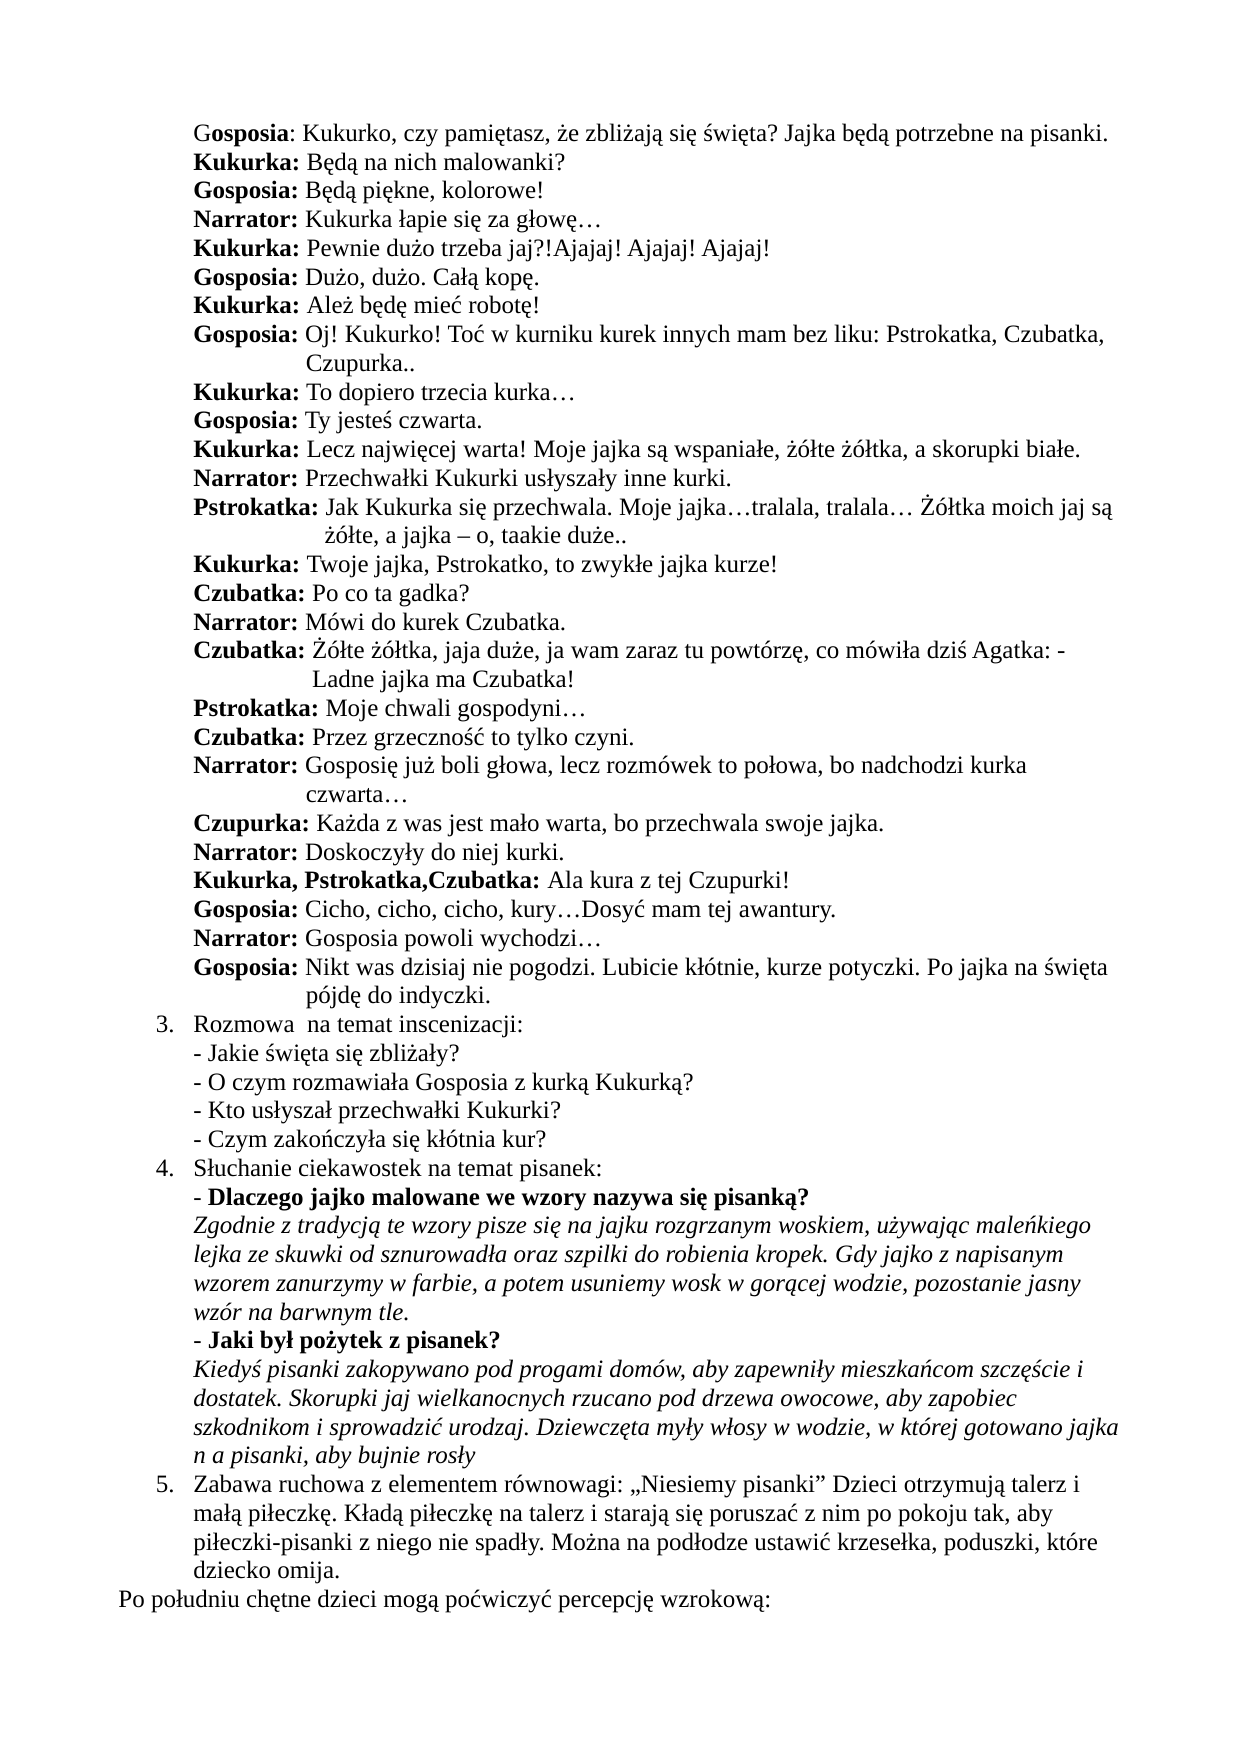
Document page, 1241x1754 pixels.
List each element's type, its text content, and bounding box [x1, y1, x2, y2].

text Gosposia: Będą piękne, kolorowe! [193, 176, 1122, 204]
text Narrator: Przechwałki Kukurki usłyszały inne kurki. [193, 463, 1122, 492]
text Kukurka: Twoje jajka, Pstrokatko, to zwykłe jajka kurze! [193, 549, 1122, 578]
text czwarta… [193, 779, 1122, 808]
list Słuchanie ciekawostek na temat pisanek: [156, 1153, 1122, 1182]
text - Jakie święta się zbliżały? [193, 1038, 1122, 1067]
list Zabawa ruchowa z elementem równowagi: „Niesiemy pisanki” Dzieci otrzymują talerz i małą piłeczkę. Kładą piłeczkę na talerz i starają się poruszać z nim po pokoju tak, aby piłeczki-pisanki z niego nie spadły. Można na podłodze ustawić krzesełka, poduszki, które dziecko omija. [156, 1469, 1122, 1584]
text Gosposia: Kukurko, czy pamiętasz, że zbliżają się święta? Jajka będą potrzebne na pisanki. [193, 118, 1122, 147]
text Gosposia: Cicho, cicho, cicho, kury…Dosyć mam tej awantury. [193, 894, 1122, 923]
text Narrator: Doskoczyły do niej kurki. [193, 837, 1122, 866]
text Zgodnie z tradycją te wzory pisze się na jajku rozgrzanym woskiem, używając maleńkiego lejka ze skuwki od sznurowadła oraz szpilki do robienia kropek. Gdy jajko z napisanym wzorem zanurzymy w farbie, a potem usuniemy wosk w gorącej wodzie, pozostanie jasny wzór na barwnym tle. [193, 1211, 1122, 1326]
text Gosposia: Ty jesteś czwarta. [193, 406, 1122, 434]
text Gosposia: Nikt was dzisiaj nie pogodzi. Lubicie kłótnie, kurze potyczki. Po jajka na święta [193, 952, 1122, 981]
text Po południu chętne dzieci mogą poćwiczyć percepcję wzrokową: [118, 1584, 1122, 1613]
text Kukurka, Pstrokatka,Czubatka: Ala kura z tej Czupurki! [193, 866, 1122, 894]
text Czubatka: Po co ta gadka? [193, 578, 1122, 607]
text Kukurka: Lecz najwięcej warta! Moje jajka są wspaniałe, żółte żółtka, a skorupki białe. [193, 434, 1122, 463]
text - Jaki był pożytek z pisanek? [193, 1326, 1122, 1354]
text Kiedyś pisanki zakopywano pod progami domów, aby zapewniły mieszkańcom szczęście i dostatek. Skorupki jaj wielkanocnych rzucano pod drzewa owocowe, aby zapobiec szkodnikom i sprowadzić urodzaj. Dziewczęta myły włosy w wodzie, w której gotowano jajka n a pisanki, aby bujnie rosły [193, 1354, 1122, 1469]
text Pstrokatka: Moje chwali gospodyni… [193, 693, 1122, 722]
text Pstrokatka: Jak Kukurka się przechwala. Moje jajka…tralala, tralala… Żółtka moich jaj są [193, 492, 1122, 521]
text Narrator: Gosposia powoli wychodzi… [193, 923, 1122, 952]
text - Czym zakończyła się kłótnia kur? [193, 1124, 1122, 1153]
text Kukurka: To dopiero trzecia kurka… [193, 377, 1122, 406]
text Narrator: Gosposię już boli głowa, lecz rozmówek to połowa, bo nadchodzi kurka [193, 751, 1122, 779]
text - Kto usłyszał przechwałki Kukurki? [193, 1096, 1122, 1124]
text Kukurka: Pewnie dużo trzeba jaj?!Ajajaj! Ajajaj! Ajajaj! [193, 233, 1122, 262]
text Czupurka.. [193, 348, 1122, 377]
text Gosposia: Oj! Kukurko! Toć w kurniku kurek innych mam bez liku: Pstrokatka, Czubatka, [193, 319, 1122, 348]
text Gosposia: Dużo, dużo. Całą kopę. [193, 262, 1122, 291]
text Narrator: Kukurka łapie się za głowę… [193, 204, 1122, 233]
text Kukurka: Będą na nich malowanki? [193, 147, 1122, 176]
text Czubatka: Przez grzeczność to tylko czyni. [193, 722, 1122, 751]
text Ladne jajka ma Czubatka! [193, 664, 1122, 693]
text Czubatka: Żółte żółtka, jaja duże, ja wam zaraz tu powtórzę, co mówiła dziś Agatka: - [193, 636, 1122, 664]
text pójdę do indyczki. [193, 981, 1122, 1009]
text Kukurka: Ależ będę mieć robotę! [193, 291, 1122, 319]
text Czupurka: Każda z was jest mało warta, bo przechwala swoje jajka. [193, 808, 1122, 837]
text - O czym rozmawiała Gosposia z kurką Kukurką? [193, 1067, 1122, 1096]
list Rozmowa na temat inscenizacji: [156, 1009, 1122, 1038]
text - Dlaczego jajko malowane we wzory nazywa się pisanką? [193, 1182, 1122, 1211]
text Narrator: Mówi do kurek Czubatka. [193, 607, 1122, 636]
text żółte, a jajka – o, taakie duże.. [193, 521, 1122, 549]
